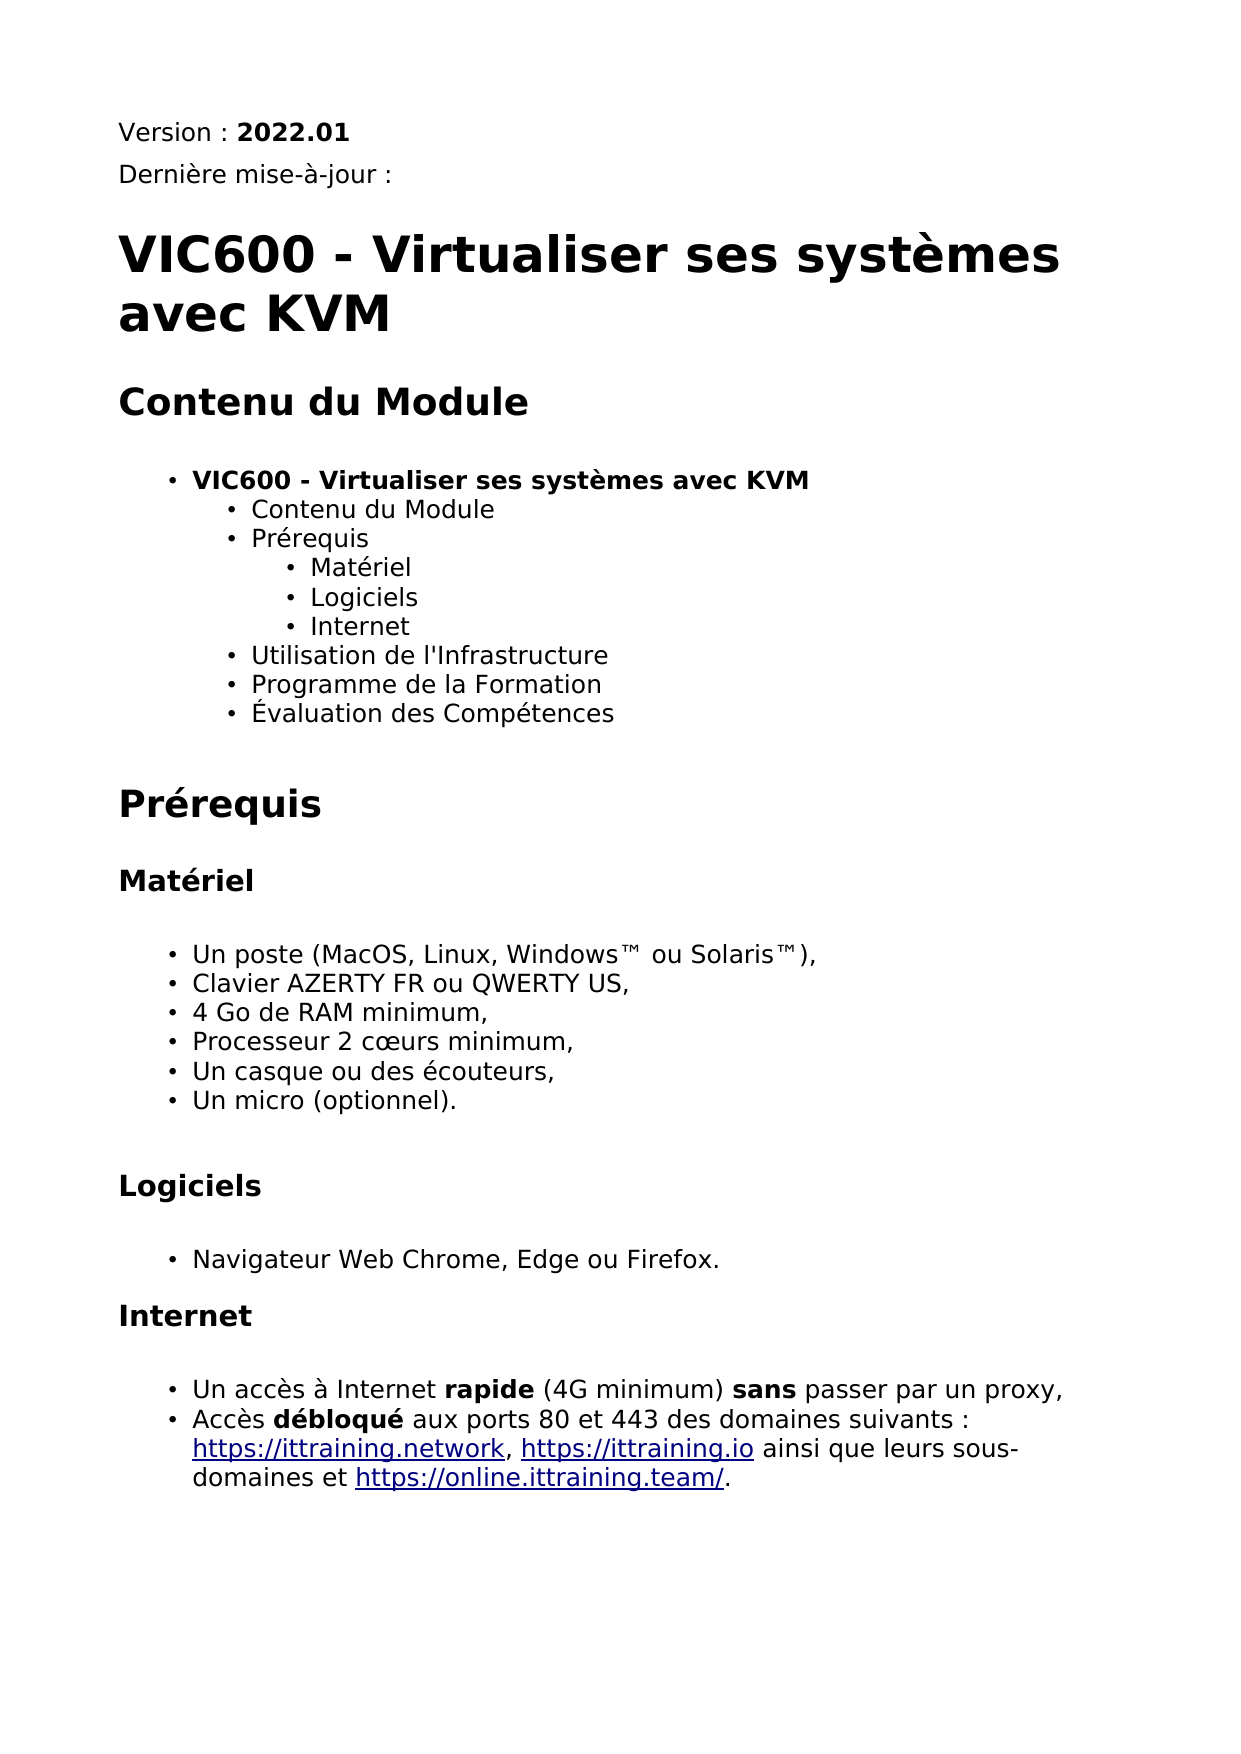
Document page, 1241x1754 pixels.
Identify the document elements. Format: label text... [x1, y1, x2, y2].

list Prérequis [236, 524, 1122, 553]
list Logiciels [295, 583, 1122, 612]
list Évaluation des Compétences [236, 699, 1122, 728]
subtitle Logiciels [118, 1169, 1122, 1203]
list Matériel [295, 553, 1122, 583]
list Contenu du Module [236, 495, 1122, 524]
list VIC600 - Virtualiser ses systèmes avec KVM [177, 466, 1122, 495]
list Un poste (MacOS, Linux, Windows™ ou Solaris™), [177, 940, 1122, 969]
list 4 Go de RAM minimum, [177, 998, 1122, 1028]
subtitle VIC600 - Virtualiser ses systèmes avec KVM [118, 226, 1122, 343]
list Clavier AZERTY FR ou QWERTY US, [177, 969, 1122, 998]
list Internet [295, 612, 1122, 641]
text Dernière mise-à-jour : [118, 160, 1122, 189]
subtitle Contenu du Module [118, 380, 1122, 424]
list Utilisation de l'Infrastructure [236, 641, 1122, 670]
subtitle Matériel [118, 864, 1122, 898]
list Processeur 2 cœurs minimum, [177, 1028, 1122, 1057]
list Un micro (optionnel). [177, 1086, 1122, 1115]
list Accès débloqué aux ports 80 et 443 des domaines suivants : https://ittraining.network, https://ittraining.io ainsi que leurs sous-domaines et https://online.ittraining.team/. [177, 1405, 1122, 1492]
subtitle Internet [118, 1300, 1122, 1334]
list Navigateur Web Chrome, Edge ou Firefox. [177, 1246, 1122, 1275]
list Un casque ou des écouteurs, [177, 1057, 1122, 1086]
text Version : 2022.01 [118, 118, 1122, 147]
list Programme de la Formation [236, 670, 1122, 699]
subtitle Prérequis [118, 783, 1122, 827]
list Un accès à Internet rapide (4G minimum) sans passer par un proxy, [177, 1376, 1122, 1405]
